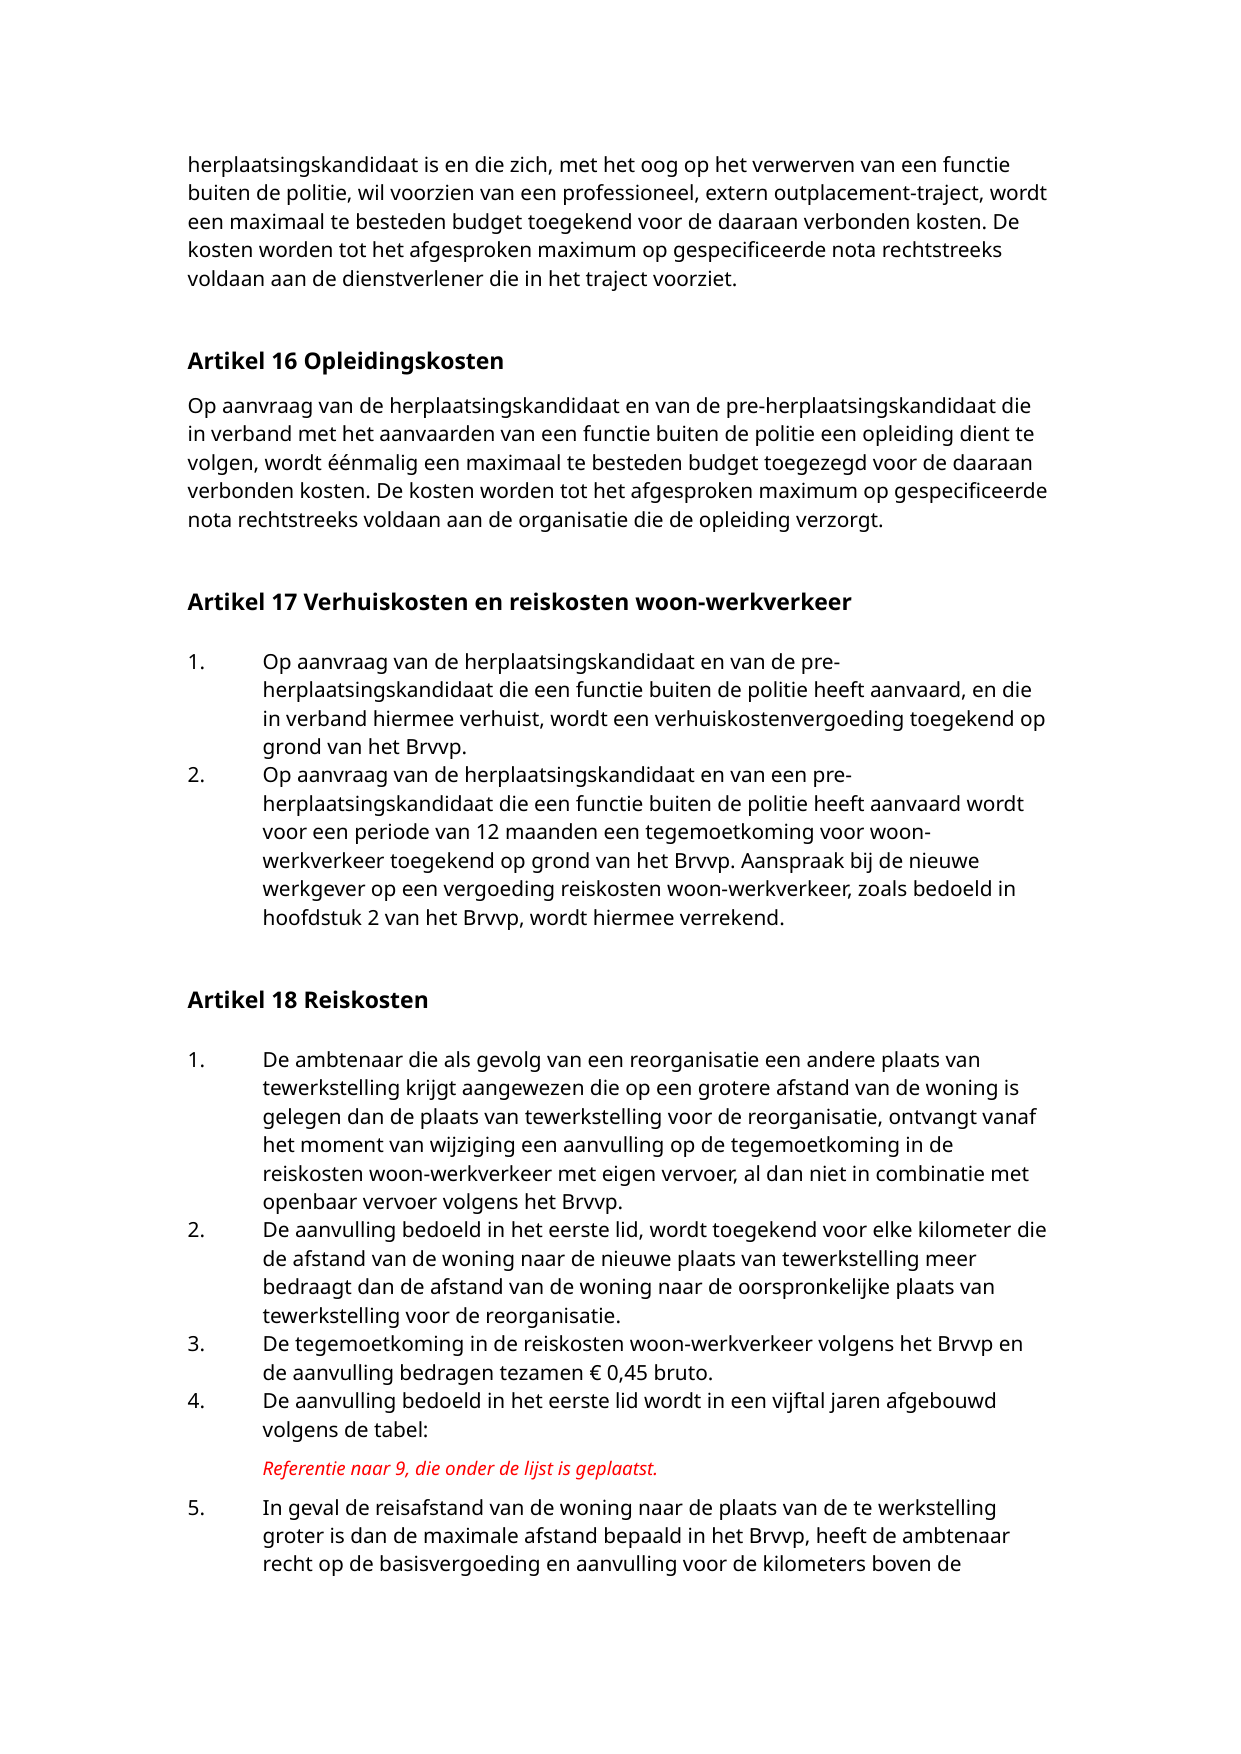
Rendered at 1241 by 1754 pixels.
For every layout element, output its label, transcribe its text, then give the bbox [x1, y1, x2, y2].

subtitle Artikel 16 Opleidingskosten [187, 345, 1053, 376]
text herplaatsingskandidaat is en die zich, met het oog op het verwerven van een functie buiten de politie, wil voorzien van een professioneel, extern outplacement-traject, wordt een maximaal te besteden budget toegekend voor de daaraan verbonden kosten. De kosten worden tot het afgesproken maximum op gespecificeerde nota rechtstreeks voldaan aan de dienstverlener die in het traject voorziet. [187, 150, 1053, 292]
list De aanvulling bedoeld in het eerste lid, wordt toegekend voor elke kilometer die de afstand van de woning naar de nieuwe plaats van tewerkstelling meer bedraagt dan de afstand van de woning naar de oorspronkelijke plaats van tewerkstelling voor de reorganisatie. [187, 1216, 1053, 1329]
list De aanvulling bedoeld in het eerste lid wordt in een vijftal jaren afgebouwd volgens de tabel: [187, 1386, 1053, 1443]
list Referentie naar de 1ste tabel, die onder de lijst is geplaatst. [187, 1455, 1053, 1481]
text Op aanvraag van de herplaatsingskandidaat en van de pre-herplaatsingskandidaat die in verband met het aanvaarden van een functie buiten de politie een opleiding dient te volgen, wordt éénmalig een maximaal te besteden budget toegezegd voor de daaraan verbonden kosten. De kosten worden tot het afgesproken maximum op gespecificeerde nota rechtstreeks voldaan aan de organisatie die de opleiding verzorgt. [187, 391, 1053, 533]
list De ambtenaar die als gevolg van een reorganisatie een andere plaats van tewerkstelling krijgt aangewezen die op een grotere afstand van de woning is gelegen dan de plaats van tewerkstelling voor de reorganisatie, ontvangt vanaf het moment van wijziging een aanvulling op de tegemoetkoming in de reiskosten woon-werkverkeer met eigen vervoer, al dan niet in combinatie met openbaar vervoer volgens het Brvvp. [187, 1045, 1053, 1216]
list Op aanvraag van de herplaatsingskandidaat en van de pre-herplaatsingskandidaat die een functie buiten de politie heeft aanvaard, en die in verband hiermee verhuist, wordt een verhuiskostenvergoeding toegekend op grond van het Brvvp. [187, 647, 1053, 761]
list De tegemoetkoming in de reiskosten woon-werkverkeer volgens het Brvvp en de aanvulling bedragen tezamen € 0,45 bruto. [187, 1329, 1053, 1386]
subtitle Artikel 18 Reiskosten [187, 984, 1053, 1015]
list In geval de reisafstand van de woning naar de plaats van de te werkstelling groter is dan de maximale afstand bepaald in het Brvvp, heeft de ambtenaar recht op de basisvergoeding en aanvulling voor de kilometers boven de [187, 1493, 1053, 1578]
subtitle Artikel 17 Verhuiskosten en reiskosten woon-werkverkeer [187, 586, 1053, 617]
list Op aanvraag van de herplaatsingskandidaat en van een pre-herplaatsingskandidaat die een functie buiten de politie heeft aanvaard wordt voor een periode van 12 maanden een tegemoetkoming voor woon-werkverkeer toegekend op grond van het Brvvp. Aanspraak bij de nieuwe werkgever op een vergoeding reiskosten woon-werkverkeer, zoals bedoeld in hoofdstuk 2 van het Brvvp, wordt hiermee verrekend. [187, 761, 1053, 931]
